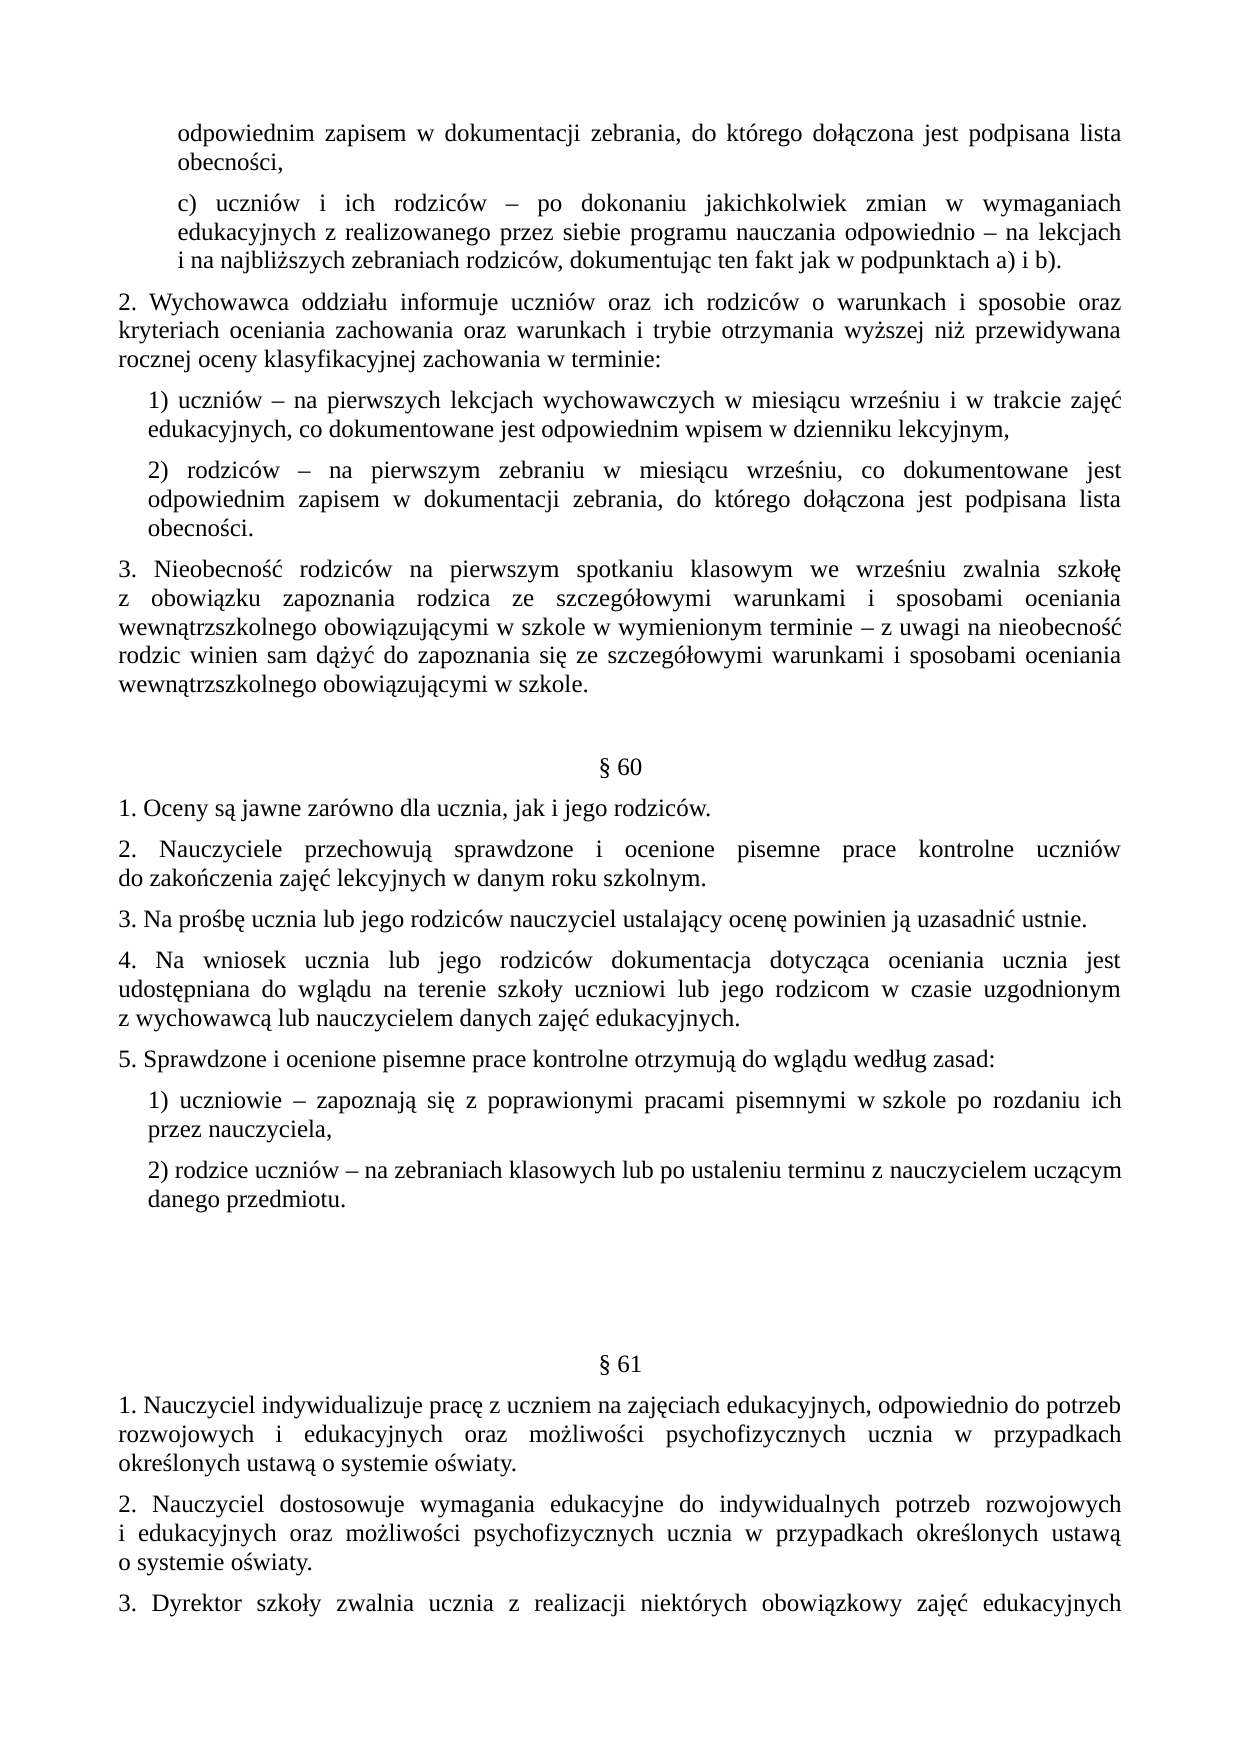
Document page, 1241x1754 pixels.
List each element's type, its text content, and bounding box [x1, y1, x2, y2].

text 3. Na prośbę ucznia lub jego rodziców nauczyciel ustalający ocenę powinien ją uzasadnić ustnie. [118, 904, 1122, 933]
text 1) uczniowie – zapoznają się z poprawionymi pracami pisemnymi w szkole po rozdaniu ich przez nauczyciela, [148, 1086, 1122, 1143]
text odpowiednim zapisem w dokumentacji zebrania, do którego dołączona jest podpisana lista obecności, [177, 118, 1122, 176]
text 4. Na wniosek ucznia lub jego rodziców dokumentacja dotycząca oceniania ucznia jest udostępniana do wglądu na terenie szkoły uczniowi lub jego rodzicom w czasie uzgodnionym z wychowawcą lub nauczycielem danych zajęć edukacyjnych. [118, 946, 1122, 1032]
text 1. Nauczyciel indywidualizuje pracę z uczniem na zajęciach edukacyjnych, odpowiednio do potrzeb rozwojowych i edukacyjnych oraz możliwości psychofizycznych ucznia w przypadkach określonych ustawą o systemie oświaty. [118, 1391, 1122, 1477]
text 2) rodziców – na pierwszym zebraniu w miesiącu wrześniu, co dokumentowane jest odpowiednim zapisem w dokumentacji zebrania, do którego dołączona jest podpisana lista obecności. [148, 456, 1122, 542]
text 3. Dyrektor szkoły zwalnia ucznia z realizacji niektórych obowiązkowy zajęć edukacyjnych [118, 1588, 1122, 1617]
text 2) rodzice uczniów – na zebraniach klasowych lub po ustaleniu terminu z nauczycielem uczącym danego przedmiotu. [148, 1156, 1122, 1213]
text 1) uczniów – na pierwszych lekcjach wychowawczych w miesiącu wrześniu i w trakcie zajęć edukacyjnych, co dokumentowane jest odpowiednim wpisem w dzienniku lekcyjnym, [148, 386, 1122, 443]
text 3. Nieobecność rodziców na pierwszym spotkaniu klasowym we wrześniu zwalnia szkołę z obowiązku zapoznania rodzica ze szczegółowymi warunkami i sposobami oceniania wewnątrzszkolnego obowiązującymi w szkole w wymienionym terminie – z uwagi na nieobecność rodzic winien sam dążyć do zapoznania się ze szczegółowymi warunkami i sposobami oceniania wewnątrzszkolnego obowiązującymi w szkole. [118, 554, 1122, 698]
text 5. Sprawdzone i ocenione pisemne prace kontrolne otrzymują do wglądu według zasad: [118, 1044, 1122, 1073]
text 2. Nauczyciele przechowują sprawdzone i ocenione pisemne prace kontrolne uczniów do zakończenia zajęć lekcyjnych w danym roku szkolnym. [118, 834, 1122, 892]
text c) uczniów i ich rodziców – po dokonaniu jakichkolwiek zmian w wymaganiach edukacyjnych z realizowanego przez siebie programu nauczania odpowiednio – na lekcjach i na najbliższych zebraniach rodziców, dokumentując ten fakt jak w podpunktach a) i b). [177, 188, 1122, 274]
text § 61 [118, 1349, 1122, 1378]
text 1. Oceny są jawne zarówno dla ucznia, jak i jego rodziców. [118, 793, 1122, 822]
text § 60 [118, 752, 1122, 781]
text 2. Wychowawca oddziału informuje uczniów oraz ich rodziców o warunkach i sposobie oraz kryteriach oceniania zachowania oraz warunkach i trybie otrzymania wyższej niż przewidywana rocznej oceny klasyfikacyjnej zachowania w terminie: [118, 287, 1122, 373]
text 2. Nauczyciel dostosowuje wymagania edukacyjne do indywidualnych potrzeb rozwojowych i edukacyjnych oraz możliwości psychofizycznych ucznia w przypadkach określonych ustawą o systemie oświaty. [118, 1489, 1122, 1576]
